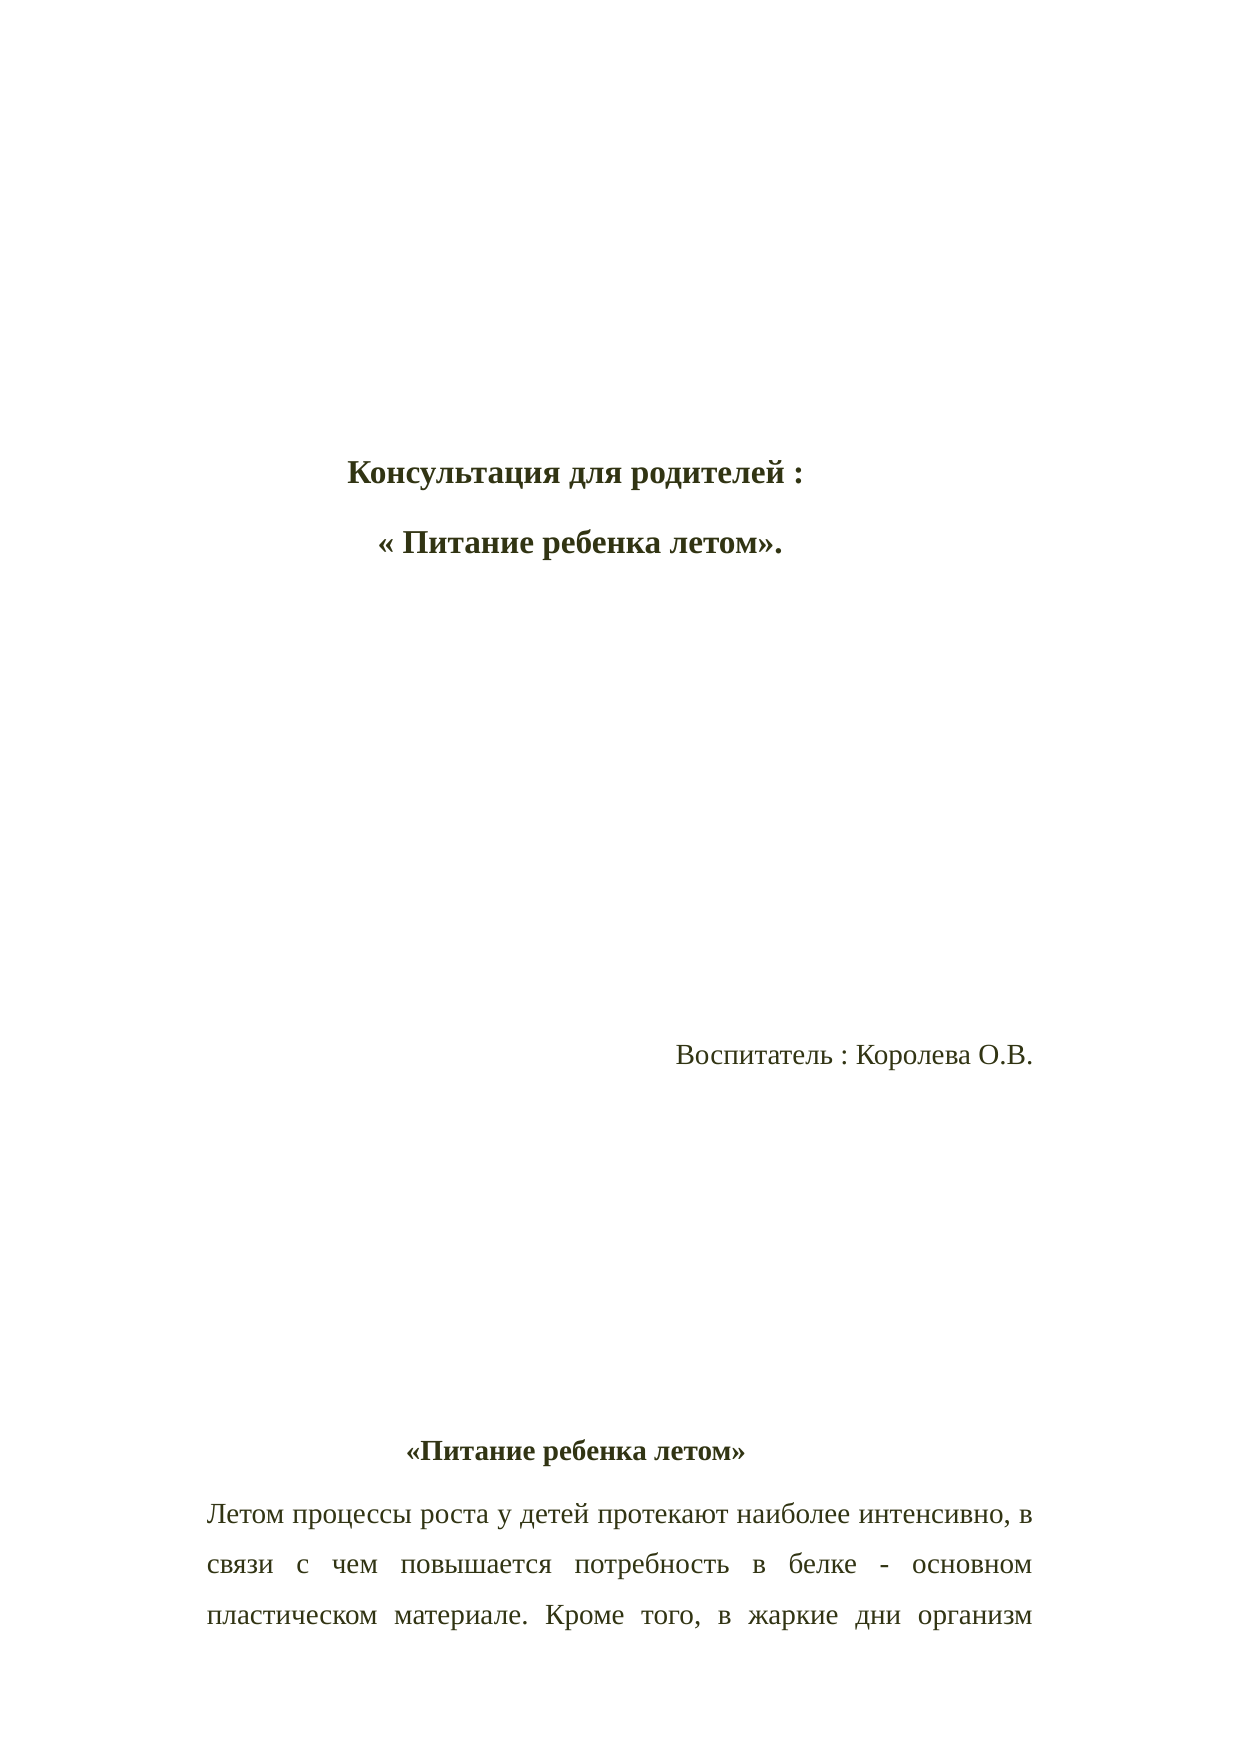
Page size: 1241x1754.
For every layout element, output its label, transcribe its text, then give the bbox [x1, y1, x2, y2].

text Консультация для родителей : [118, 452, 1033, 490]
text Летом процессы роста у детей протекают наиболее интенсивно, в связи с чем повышается потребность в белке - основном пластическом материале. Кроме того, в жаркие дни организм [207, 1496, 1033, 1630]
text «Питание ребенка летом» [118, 1433, 1033, 1467]
text Воспитатель : Королева О.В. [118, 1037, 1033, 1070]
text « Питание ребенка летом». [118, 522, 1033, 560]
